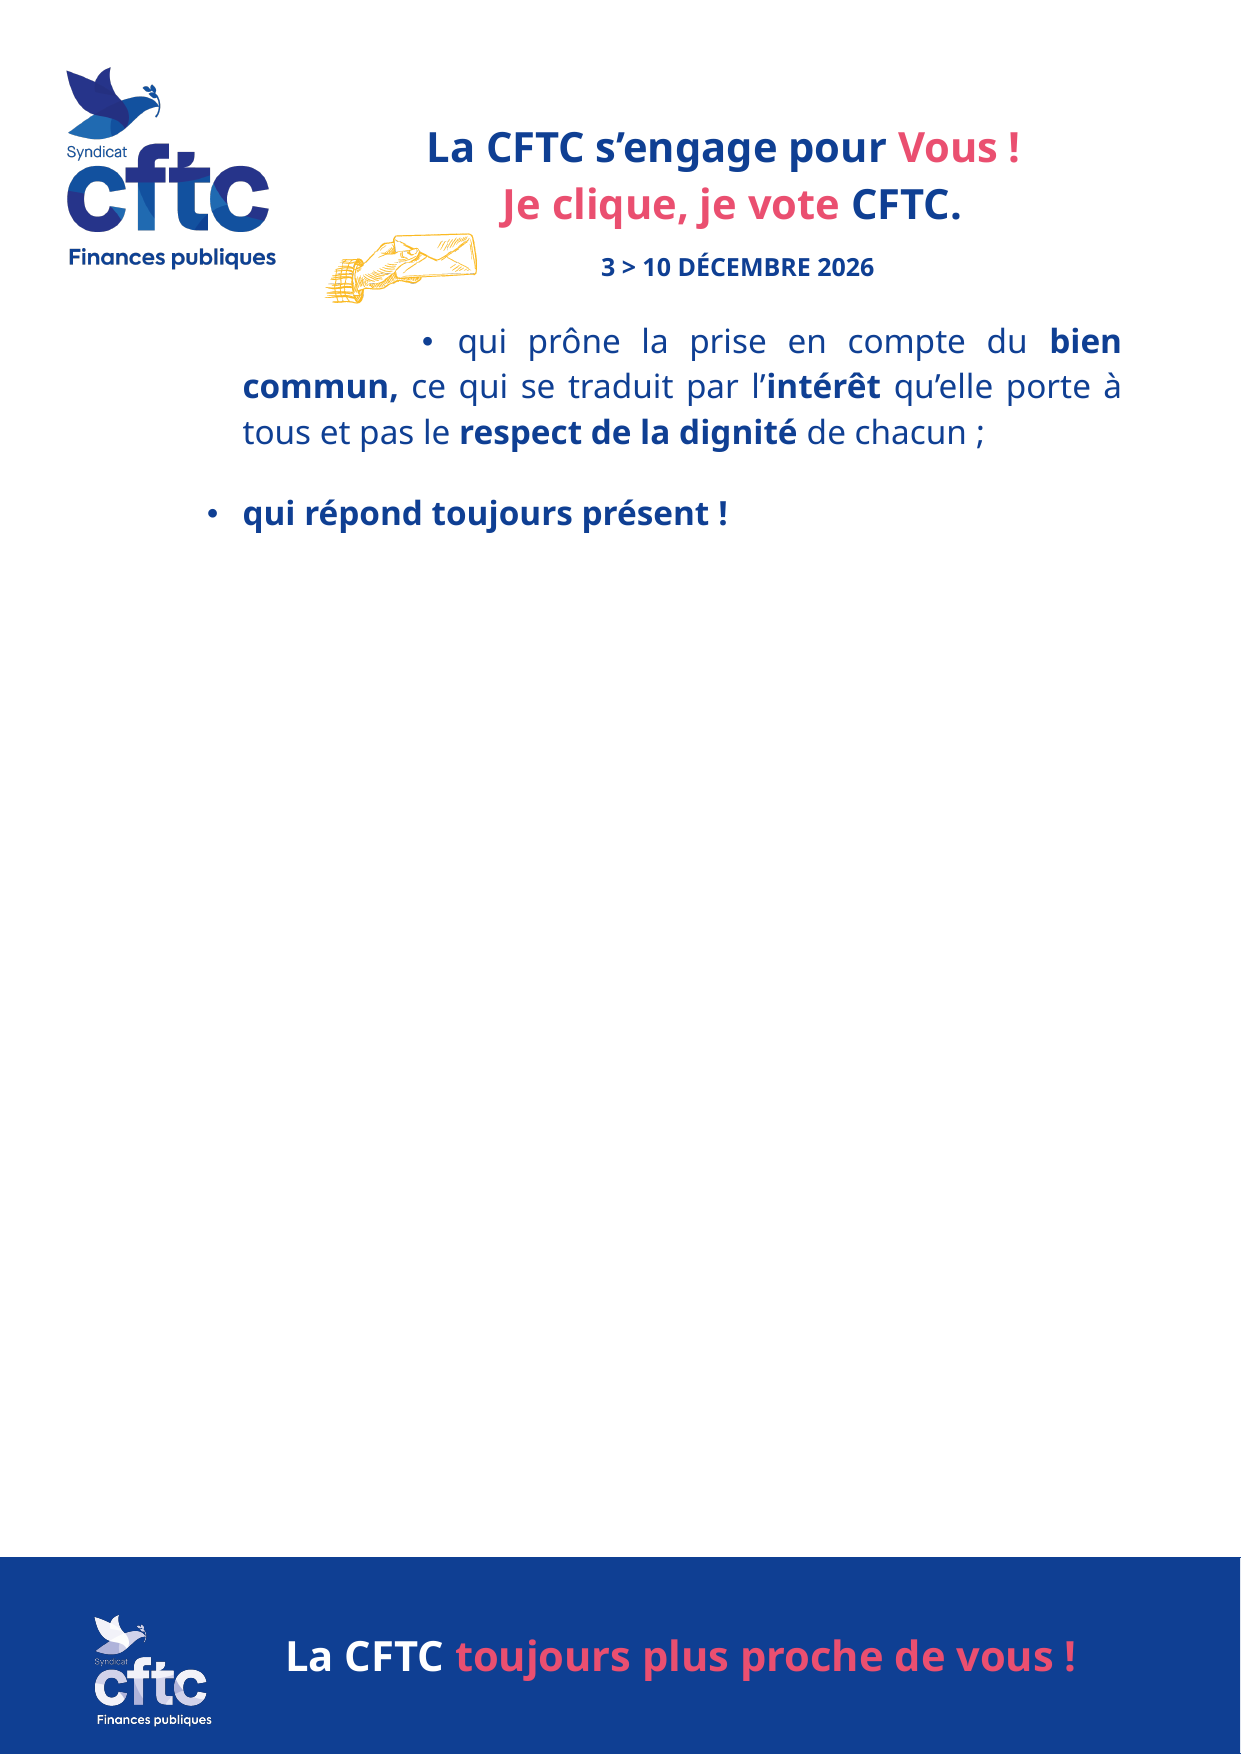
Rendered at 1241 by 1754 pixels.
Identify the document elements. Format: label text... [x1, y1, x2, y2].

picture [0, 1, 488, 331]
list qui répond toujours présent ! [207, 489, 1122, 535]
list qui prône la prise en compte du bien commun, ce qui se traduit par l’intérêt qu’elle porte à tous et pas le respect de la dignité de chacun ; [207, 318, 1122, 454]
picture [56, 1590, 241, 1754]
